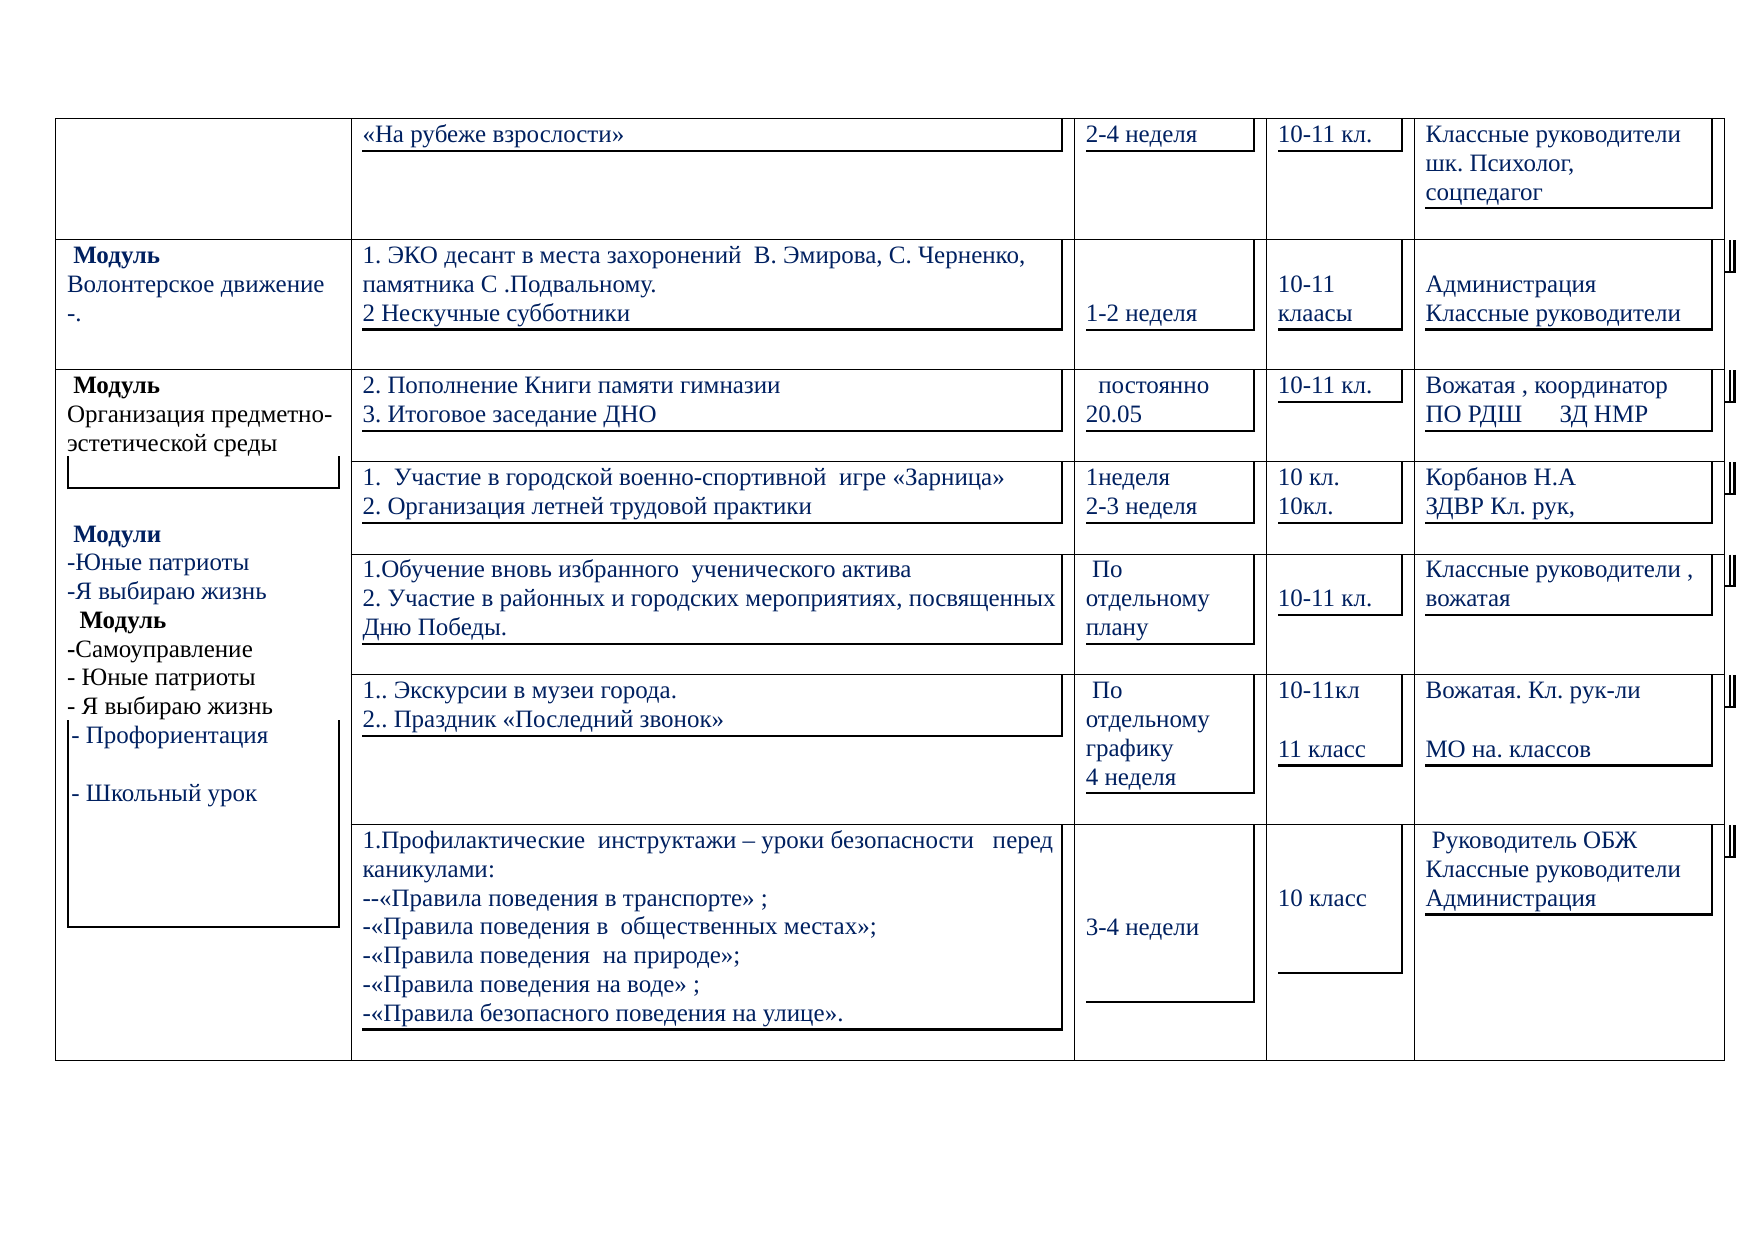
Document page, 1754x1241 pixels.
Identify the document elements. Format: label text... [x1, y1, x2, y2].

table_cell 1.Обучение вновь избранного ученического актива 2. Участие в районных и городских мероприятиях, посвященных Дню Победы. [352, 555, 1074, 674]
table_cell [1728, 118, 1732, 239]
table_cell Вожатая. Кл. рук-ли МО на. классов [1415, 675, 1724, 824]
table_cell [1728, 708, 1732, 824]
table_cell Руководитель ОБЖ Классные руководители Администрация [1415, 825, 1724, 1060]
table_cell 10 класс [1267, 825, 1414, 1060]
table_cell 10-11 кл. [1267, 119, 1414, 239]
table_cell 10 кл. 10кл. [1267, 462, 1414, 553]
table_cell По отдельному плану [1075, 555, 1266, 674]
table_cell 1.Профилактические инструктажи – уроки безопасности перед каникулами: --«Правила поведения в транспорте» ; -«Правила поведения в общественных местах»; -«Правила поведения на природе»; -«Правила поведения на воде» ; -«Правила безопасного поведения на улице». [352, 825, 1074, 1060]
table_cell 1.. Экскурсии в музеи города. 2.. Праздник «Последний звонок» [352, 675, 1074, 824]
table_cell Модуль Волонтерское движение -. [56, 240, 351, 369]
table_cell [1728, 495, 1732, 553]
table_cell 2-4 неделя [1075, 119, 1266, 239]
table_cell [1728, 858, 1732, 1060]
table_cell 1. ЭКО десант в места захоронений В. Эмирова, С. Черненко, памятника С .Подвальному. 2 Нескучные субботники [352, 240, 1074, 369]
table_cell [56, 119, 351, 239]
table_cell [1728, 587, 1732, 674]
table_cell 10-11 кл. [1267, 370, 1414, 461]
table_cell 3-4 недели [1075, 825, 1266, 1060]
table_cell 10-11 клаасы [1267, 240, 1414, 369]
table_cell 10-11 кл. [1267, 555, 1414, 674]
table_cell Корбанов Н.А ЗДВР Кл. рук, [1415, 462, 1724, 553]
table_cell «На рубеже взрослости» [352, 119, 1074, 239]
table_cell Классные руководители , вожатая [1415, 555, 1724, 674]
table_cell [1728, 273, 1732, 369]
table_cell Вожатая , координатор ПО РДШ ЗД НМР [1415, 370, 1724, 461]
table_cell 1-2 неделя [1075, 240, 1266, 369]
table_cell Администрация Классные руководители [1415, 240, 1724, 369]
table_cell 1неделя 2-3 неделя [1075, 462, 1266, 553]
table_cell постоянно 20.05 [1075, 370, 1266, 461]
table_cell Классные руководители шк. Психолог, соцпедагог [1415, 119, 1724, 239]
table_cell По отдельному графику 4 неделя [1075, 675, 1266, 824]
table_cell 1. Участие в городской военно-спортивной игре «Зарница» 2. Организация летней трудовой практики [352, 462, 1074, 553]
table_cell Модуль Организация предметно-эстетической среды Модули -Юные патриоты -Я выбираю жизнь Модуль -Самоуправление - Юные патриоты - Я выбираю жизнь - Профориентация - Школьный урок [56, 370, 351, 1060]
table_cell [1728, 403, 1732, 461]
table_cell 10-11кл 11 класс [1267, 675, 1414, 824]
table_cell 2. Пополнение Книги памяти гимназии 3. Итоговое заседание ДНО [352, 370, 1074, 461]
